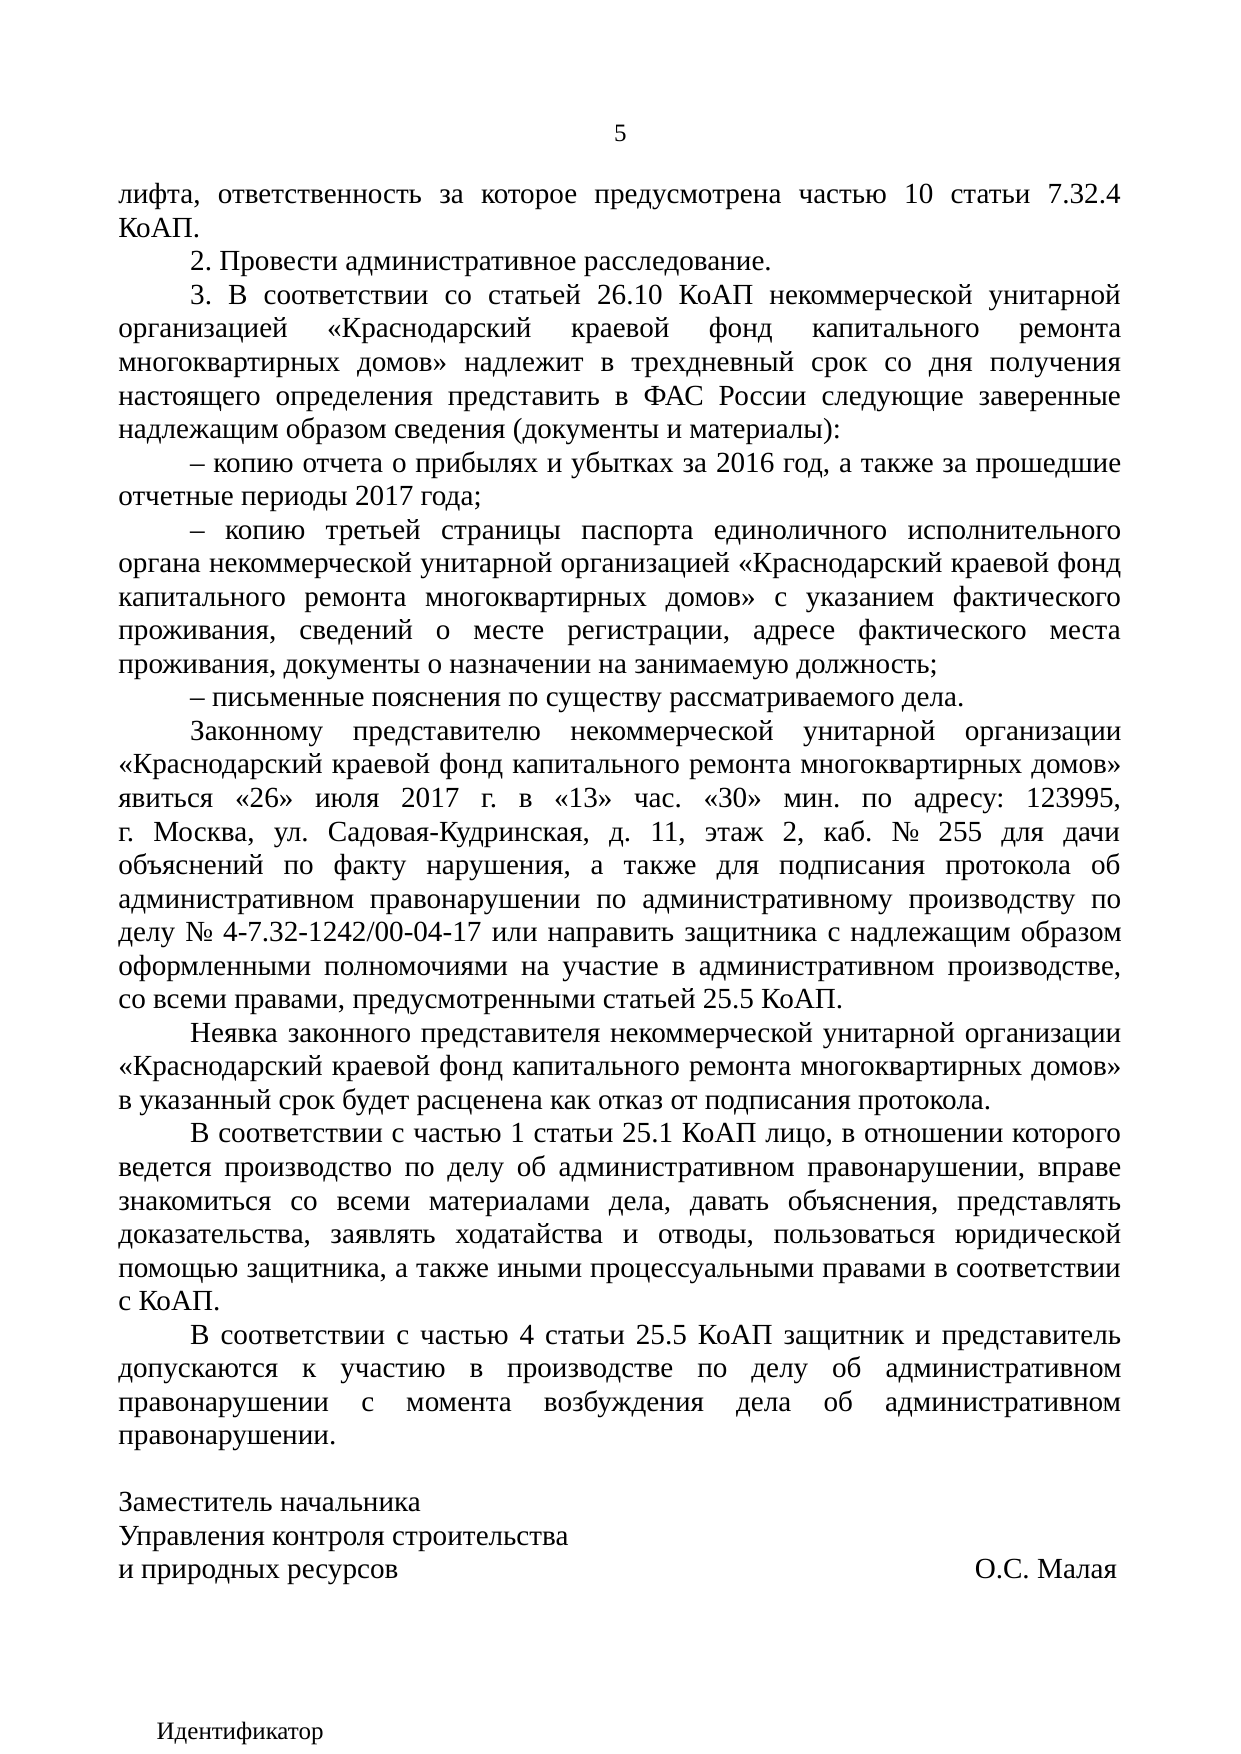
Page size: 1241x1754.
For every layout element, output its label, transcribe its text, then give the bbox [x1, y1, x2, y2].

text В соответствии с частью 1 статьи 25.1 КоАП лицо, в отношении которого ведется производство по делу об административном правонарушении, вправе знакомиться со всеми материалами дела, давать объяснения, представлять доказательства, заявлять ходатайства и отводы, пользоваться юридической помощью защитника, а также иными процессуальными правами в соответствии с КоАП. [118, 1116, 1122, 1317]
text 2. Провести административное расследование. [118, 243, 1122, 277]
text – копию третьей страницы паспорта единоличного исполнительного органа некоммерческой унитарной организацией «Краснодарский краевой фонд капитального ремонта многоквартирных домов» с указанием фактического проживания, сведений о месте регистрации, адресе фактического места проживания, документы о назначении на занимаемую должность; [118, 512, 1122, 679]
text Управления контроля строительства [118, 1518, 1122, 1552]
text В соответствии с частью 4 статьи 25.5 КоАП защитник и представитель допускаются к участию в производстве по делу об административном правонарушении с момента возбуждения дела об административном правонарушении. [118, 1317, 1122, 1451]
text и природных ресурсов О.С. Малая [118, 1552, 1122, 1585]
text Законному представителю некоммерческой унитарной организации «Краснодарский краевой фонд капитального ремонта многоквартирных домов» явиться «26» июля 2017 г. в «13» час. «30» мин. по адресу: 123995, г. Москва, ул. Садовая-Кудринская, д. 11, этаж 2, каб. № 255 для дачи объяснений по факту нарушения, а также для подписания протокола об административном правонарушении по административному производству по делу № 4-7.32-1242/00-04-17 или направить защитника с надлежащим образом оформленными полномочиями на участие в административном производстве, со всеми правами, предусмотренными статьей 25.5 КоАП. [118, 713, 1122, 1015]
text – письменные пояснения по существу рассматриваемого дела. [118, 679, 1122, 713]
text – копию отчета о прибылях и убытках за 2016 год, а также за прошедшие отчетные периоды 2017 года; [118, 445, 1122, 512]
text лифта, ответственность за которое предусмотрена частью 10 статьи 7.32.4 КоАП. [118, 176, 1122, 243]
text Заместитель начальника [118, 1484, 1122, 1518]
text Неявка законного представителя некоммерческой унитарной организации «Краснодарский краевой фонд капитального ремонта многоквартирных домов» в указанный срок будет расценена как отказ от подписания протокола. [118, 1015, 1122, 1116]
text 3. В соответствии со статьей 26.10 КоАП некоммерческой унитарной организацией «Краснодарский краевой фонд капитального ремонта многоквартирных домов» надлежит в трехдневный срок со дня получения настоящего определения представить в ФАС России следующие заверенные надлежащим образом сведения (документы и материалы): [118, 277, 1122, 445]
